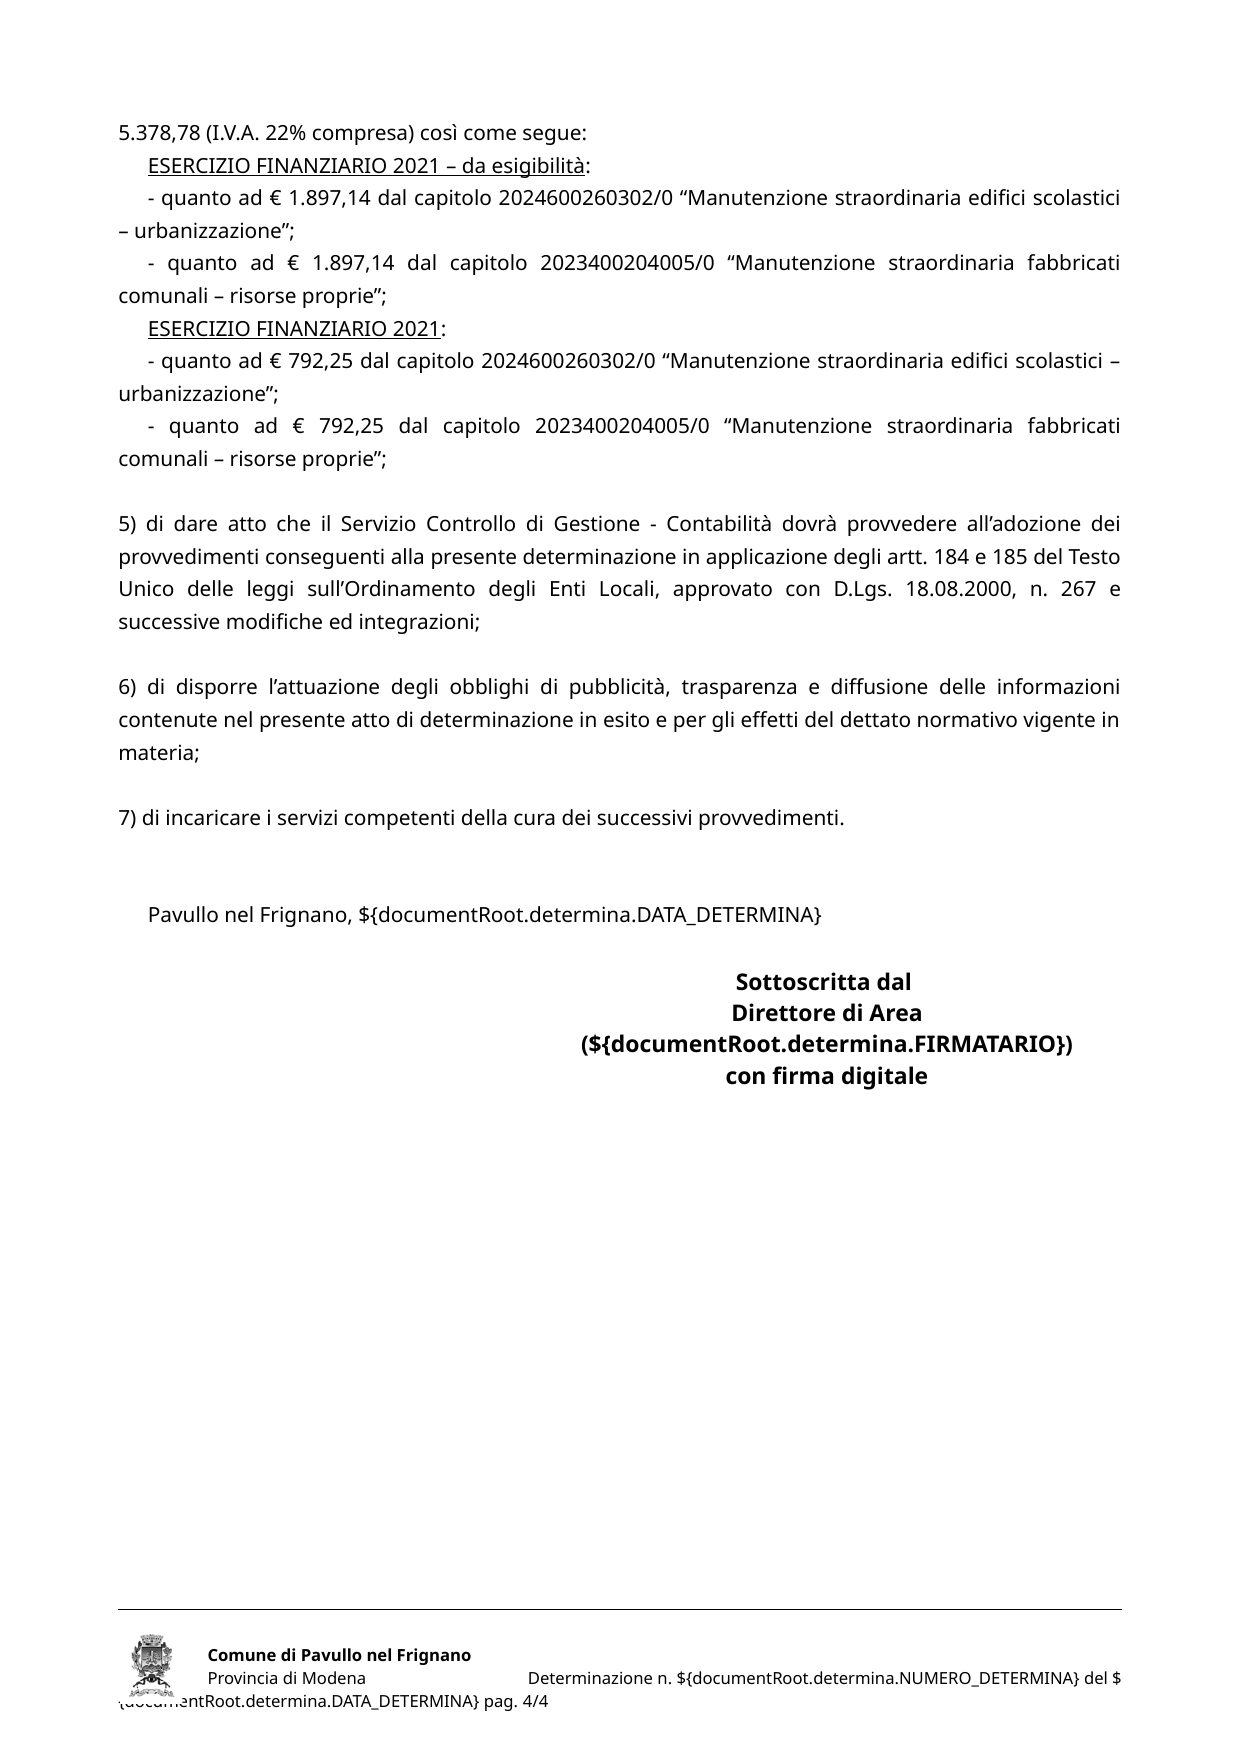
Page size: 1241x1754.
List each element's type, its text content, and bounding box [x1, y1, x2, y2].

text - quanto ad € 792,25 dal capitolo 2023400204005/0 “Manutenzione straordinaria fabbricati comunali – risorse proprie”; [118, 412, 1122, 473]
text con firma digitale [532, 1059, 1122, 1091]
text 5) di dare atto che il Servizio Controllo di Gestione - Contabilità dovrà provvedere all’adozione dei provvedimenti conseguenti alla presente determinazione in applicazione degli artt. 184 e 185 del Testo Unico delle leggi sull’Ordinamento degli Enti Locali, approvato con D.Lgs. 18.08.2000, n. 267 e successive modifiche ed integrazioni; [118, 509, 1122, 636]
text Direttore di Area [532, 997, 1122, 1028]
text - quanto ad € 1.897,14 dal capitolo 2023400204005/0 “Manutenzione straordinaria fabbricati comunali – risorse proprie”; [118, 248, 1122, 309]
text ESERCIZIO FINANZIARIO 2021: [118, 314, 1122, 342]
text (${documentRoot.determina.FIRMATARIO}) [532, 1028, 1122, 1059]
text Pavullo nel Frignano, ${documentRoot.determina.DATA_DETERMINA} [118, 901, 1122, 929]
text 6) di disporre l’attuazione degli obblighi di pubblicità, trasparenza e diffusione delle informazioni contenute nel presente atto di determinazione in esito e per gli effetti del dettato normativo vigente in materia; [118, 672, 1122, 766]
text Sottoscritta dal [532, 966, 1122, 997]
text - quanto ad € 792,25 dal capitolo 2024600260302/0 “Manutenzione straordinaria edifici scolastici – urbanizzazione”; [118, 346, 1122, 407]
text 5.378,78 (I.V.A. 22% compresa) così come segue: [118, 118, 1122, 147]
text 7) di incaricare i servizi competenti della cura dei successivi provvedimenti. [118, 803, 1122, 831]
picture [120, 1631, 183, 1704]
text ESERCIZIO FINANZIARIO 2021 – da esigibilità: [118, 151, 1122, 179]
text - quanto ad € 1.897,14 dal capitolo 2024600260302/0 “Manutenzione straordinaria edifici scolastici – urbanizzazione”; [118, 183, 1122, 244]
